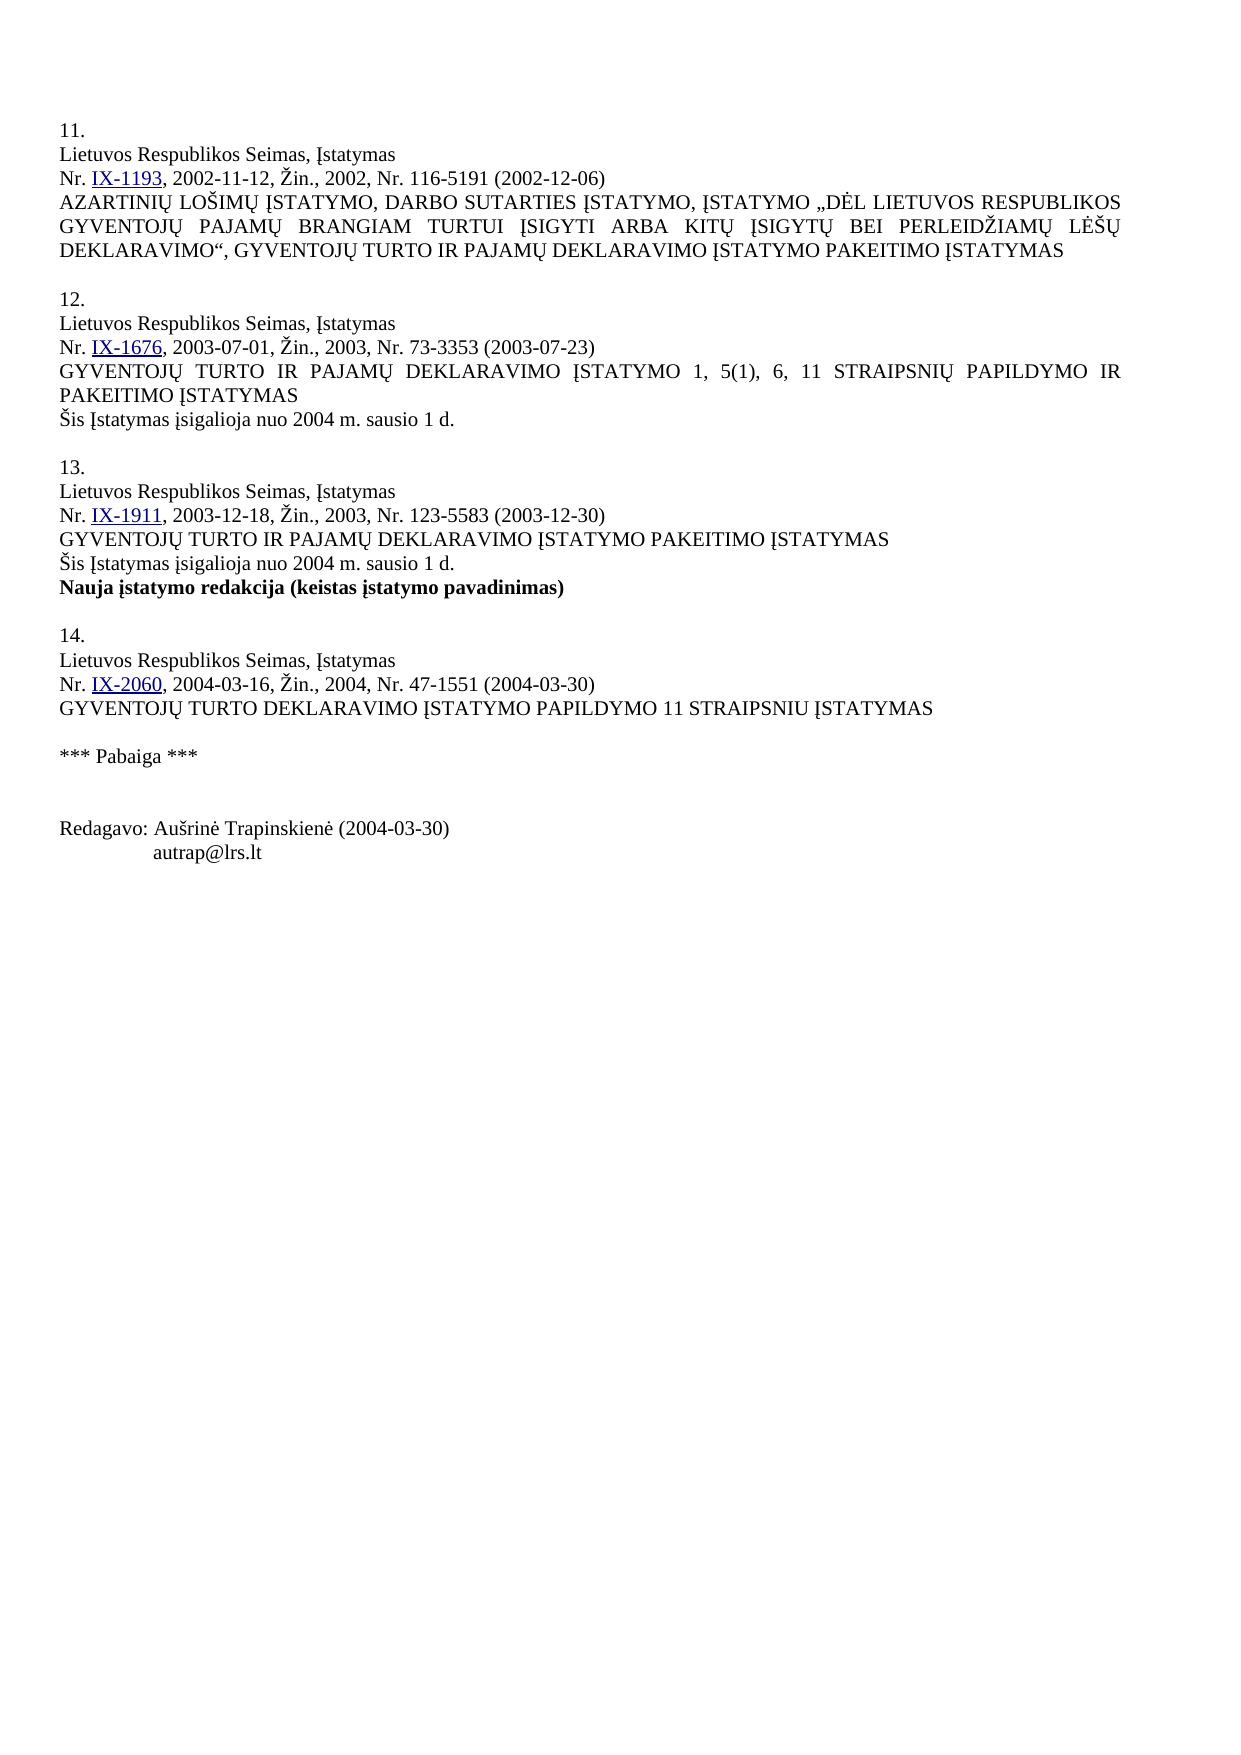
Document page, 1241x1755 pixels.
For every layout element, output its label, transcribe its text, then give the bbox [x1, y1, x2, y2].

text AZARTINIŲ LOŠIMŲ ĮSTATYMO, DARBO SUTARTIES ĮSTATYMO, ĮSTATYMO „DĖL LIETUVOS RESPUBLIKOS GYVENTOJŲ PAJAMŲ BRANGIAM TURTUI ĮSIGYTI ARBA KITŲ ĮSIGYTŲ BEI PERLEIDŽIAMŲ LĖŠŲ DEKLARAVIMO“, GYVENTOJŲ TURTO IR PAJAMŲ DEKLARAVIMO ĮSTATYMO PAKEITIMO ĮSTATYMAS [59, 190, 1122, 262]
text *** Pabaiga *** [59, 744, 1122, 768]
text GYVENTOJŲ TURTO IR PAJAMŲ DEKLARAVIMO ĮSTATYMO 1, 5(1), 6, 11 STRAIPSNIŲ PAPILDYMO IR PAKEITIMO ĮSTATYMAS [59, 359, 1122, 407]
text Redagavo: Aušrinė Trapinskienė (2004-03-30) [59, 816, 1122, 840]
text 11. [59, 118, 1122, 142]
text Šis Įstatymas įsigalioja nuo 2004 m. sausio 1 d. [59, 551, 1122, 575]
text 13. [59, 455, 1122, 479]
text Lietuvos Respublikos Seimas, Įstatymas [59, 479, 1122, 503]
text Nr. IX-1193, 2002-11-12, Žin., 2002, Nr. 116-5191 (2002-12-06) [59, 166, 1122, 190]
text Nauja įstatymo redakcija (keistas įstatymo pavadinimas) [59, 575, 1122, 599]
text Nr. IX-1676, 2003-07-01, Žin., 2003, Nr. 73-3353 (2003-07-23) [59, 335, 1122, 359]
text GYVENTOJŲ TURTO IR PAJAMŲ DEKLARAVIMO ĮSTATYMO PAKEITIMO ĮSTATYMAS [59, 527, 1122, 551]
text Lietuvos Respublikos Seimas, Įstatymas [59, 142, 1122, 166]
text autrap@lrs.lt [59, 840, 1122, 864]
text 14. [59, 623, 1122, 647]
text Nr. IX-2060, 2004-03-16, Žin., 2004, Nr. 47-1551 (2004-03-30) [59, 672, 1122, 696]
text Lietuvos Respublikos Seimas, Įstatymas [59, 647, 1122, 672]
text Nr. IX-1911, 2003-12-18, Žin., 2003, Nr. 123-5583 (2003-12-30) [59, 503, 1122, 527]
text 12. [59, 287, 1122, 311]
text GYVENTOJŲ TURTO DEKLARAVIMO ĮSTATYMO PAPILDYMO 11 STRAIPSNIU ĮSTATYMAS [59, 696, 1122, 720]
text Šis Įstatymas įsigalioja nuo 2004 m. sausio 1 d. [59, 407, 1122, 431]
text Lietuvos Respublikos Seimas, Įstatymas [59, 311, 1122, 335]
